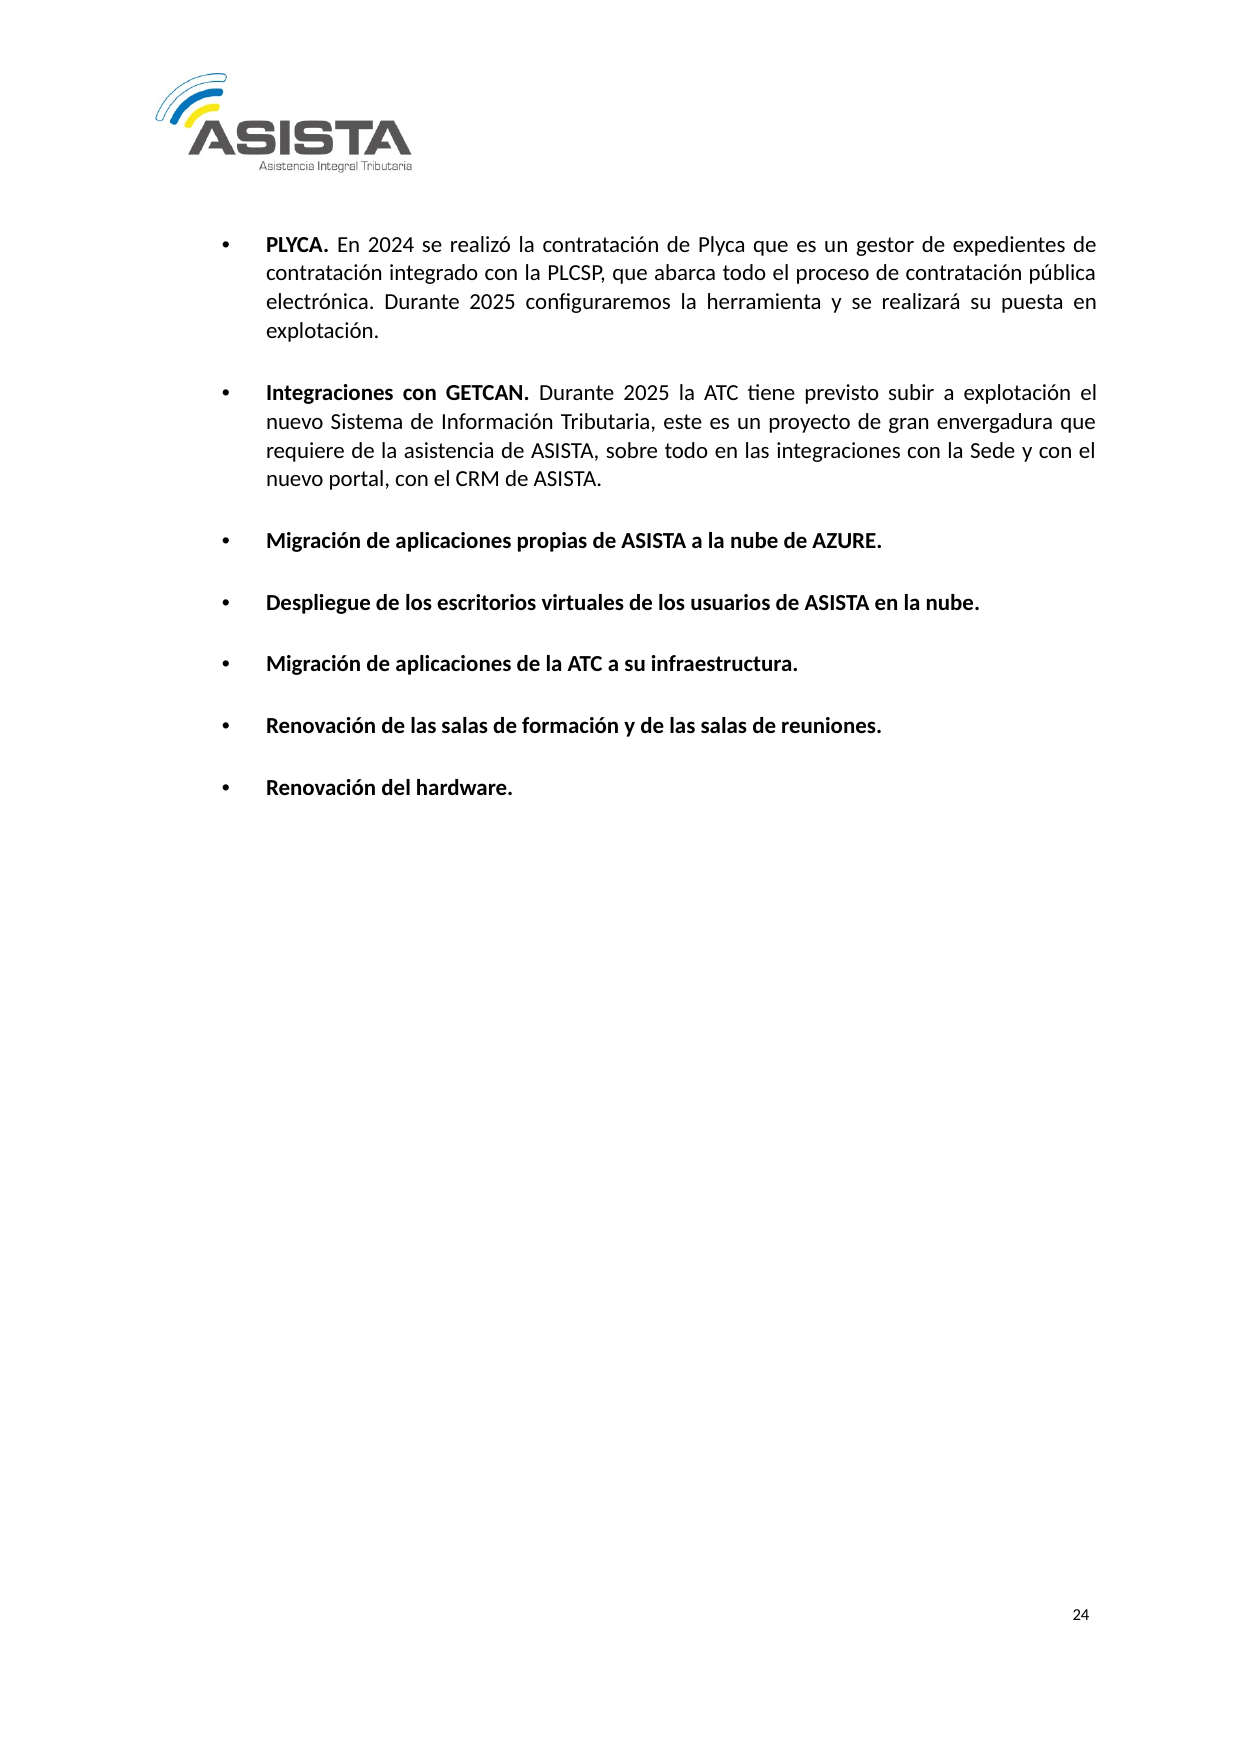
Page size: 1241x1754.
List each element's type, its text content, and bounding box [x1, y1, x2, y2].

list Migración de aplicaciones de la ATC a su infraestructura. [222, 649, 1098, 678]
list Despliegue de los escritorios virtuales de los usuarios de ASISTA en la nube. [222, 588, 1098, 616]
list PLYCA. En 2024 se realizó la contratación de Plyca que es un gestor de expedientes de contratación integrado con la PLCSP, que abarca todo el proceso de contratación pública electrónica. Durante 2025 configuraremos la herramienta y se realizará su puesta en explotación. [222, 230, 1098, 344]
list Renovación de las salas de formación y de las salas de reuniones. [222, 711, 1098, 739]
list Migración de aplicaciones propias de ASISTA a la nube de AZURE. [222, 526, 1098, 554]
list Integraciones con GETCAN. Durante 2025 la ATC tiene previsto subir a explotación el nuevo Sistema de Información Tributaria, este es un proyecto de gran envergadura que requiere de la asistencia de ASISTA, sobre todo en las integraciones con la Sede y con el nuevo portal, con el CRM de ASISTA. [222, 378, 1098, 493]
list Renovación del hardware. [222, 773, 1098, 801]
